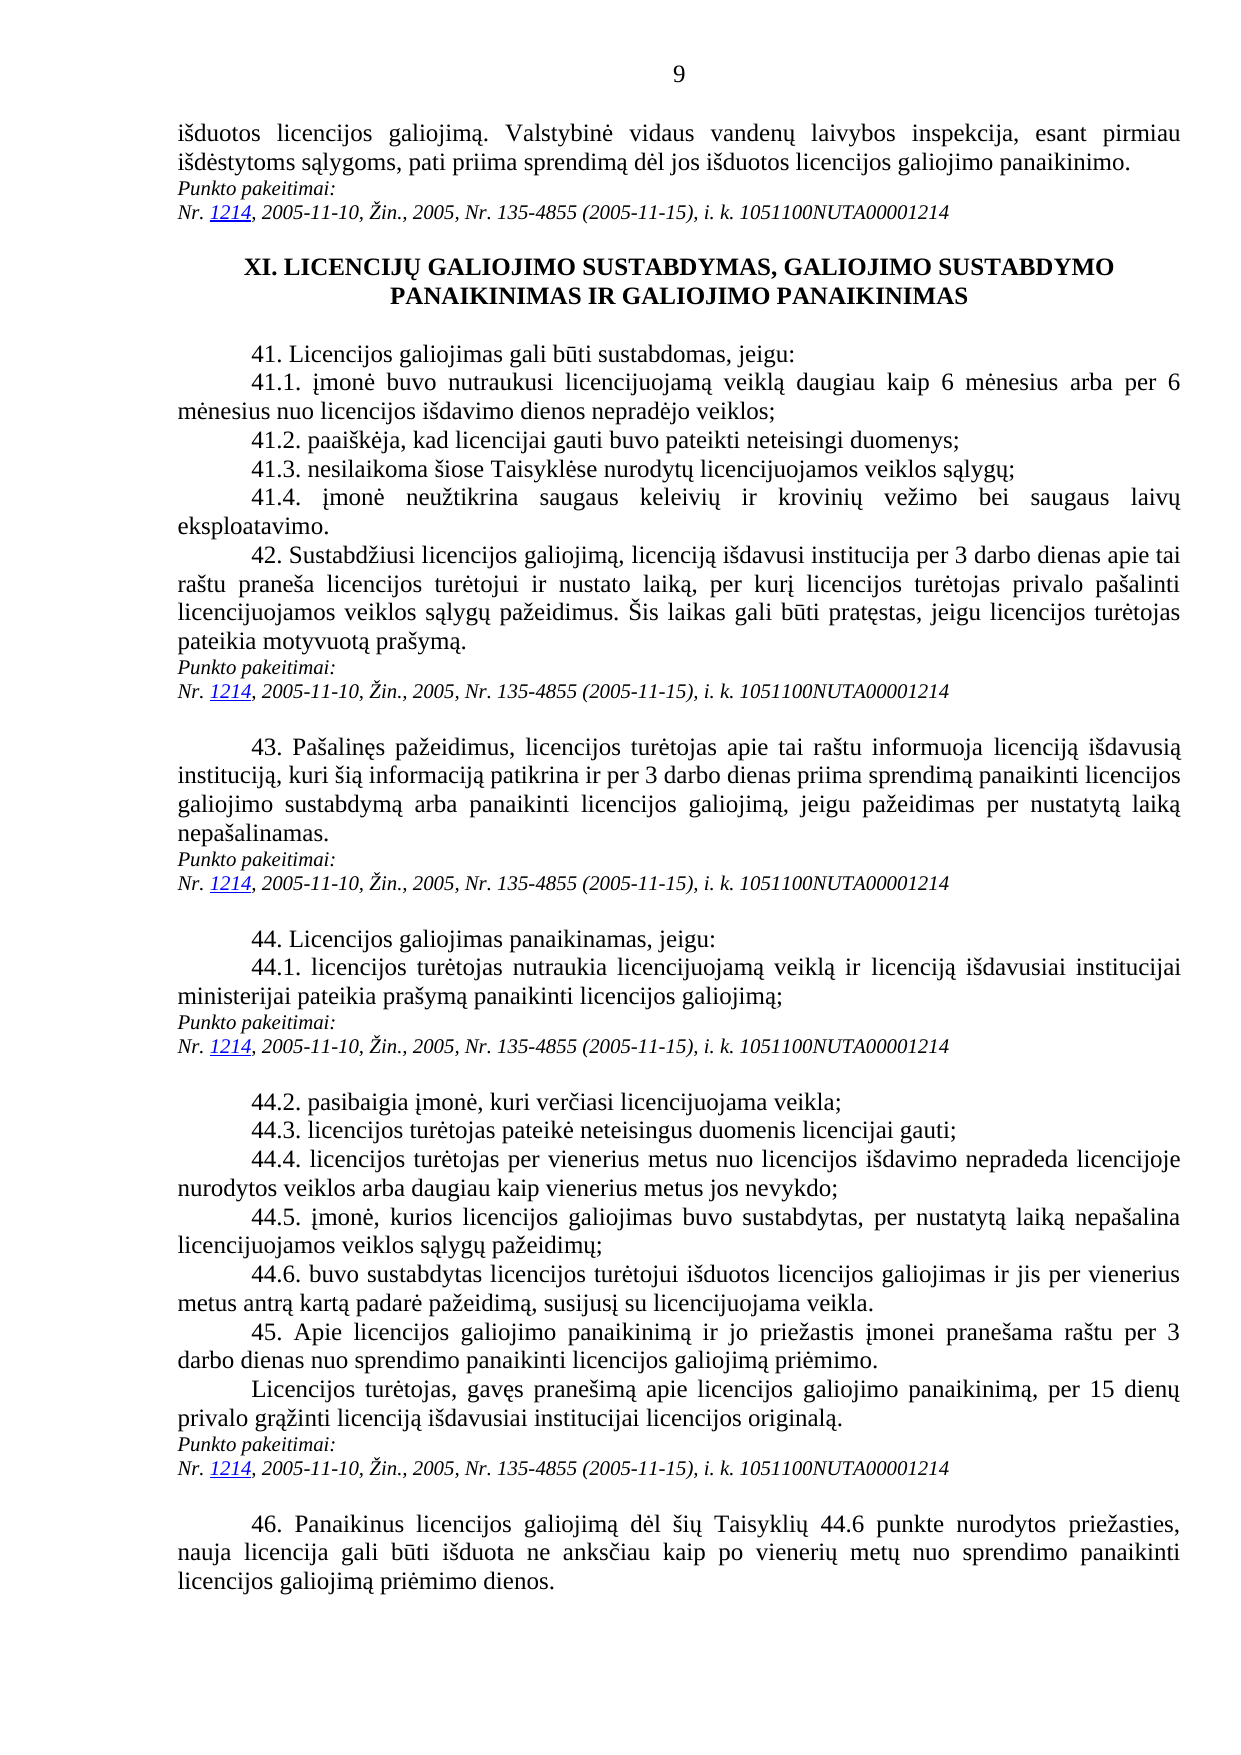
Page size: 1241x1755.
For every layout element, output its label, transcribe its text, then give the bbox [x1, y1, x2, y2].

text Punkto pakeitimai: [177, 1432, 1181, 1456]
text 41.2. paaiškėja, kad licencijai gauti buvo pateikti neteisingi duomenys; [177, 425, 1181, 454]
text 44. Licencijos galiojimas panaikinamas, jeigu: [177, 924, 1181, 952]
text 41.3. nesilaikoma šiose Taisyklėse nurodytų licencijuojamos veiklos sąlygų; [177, 454, 1181, 482]
text Punkto pakeitimai: [177, 847, 1181, 871]
text Punkto pakeitimai: [177, 655, 1181, 679]
text 44.3. licencijos turėtojas pateikė neteisingus duomenis licencijai gauti; [177, 1116, 1181, 1144]
text 42. Sustabdžiusi licencijos galiojimą, licenciją išdavusi institucija per 3 darbo dienas apie tai raštu praneša licencijos turėtojui ir nustato laiką, per kurį licencijos turėtojas privalo pašalinti licencijuojamos veiklos sąlygų pažeidimus. Šis laikas gali būti pratęstas, jeigu licencijos turėtojas pateikia motyvuotą prašymą. [177, 540, 1181, 655]
text 45. Apie licencijos galiojimo panaikinimą ir jo priežastis įmonei pranešama raštu per 3 darbo dienas nuo sprendimo panaikinti licencijos galiojimą priėmimo. [177, 1317, 1181, 1374]
text Nr. 1214, 2005-11-10, Žin., 2005, Nr. 135-4855 (2005-11-15), i. k. 1051100NUTA00001214 [177, 871, 1181, 895]
text XI. LICENCIJŲ GALIOJIMO SUSTABDYMAS, GALIOJIMO SUSTABDYMO [177, 252, 1181, 281]
text Nr. 1214, 2005-11-10, Žin., 2005, Nr. 135-4855 (2005-11-15), i. k. 1051100NUTA00001214 [177, 1034, 1181, 1058]
text Punkto pakeitimai: [177, 176, 1181, 200]
text 43. Pašalinęs pažeidimus, licencijos turėtojas apie tai raštu informuoja licenciją išdavusią instituciją, kuri šią informaciją patikrina ir per 3 darbo dienas priima sprendimą panaikinti licencijos galiojimo sustabdymą arba panaikinti licencijos galiojimą, jeigu pažeidimas per nustatytą laiką nepašalinamas. [177, 732, 1181, 847]
text Licencijos turėtojas, gavęs pranešimą apie licencijos galiojimo panaikinimą, per 15 dienų privalo grąžinti licenciją išdavusiai institucijai licencijos originalą. [177, 1374, 1181, 1432]
text 41.1. įmonė buvo nutraukusi licencijuojamą veiklą daugiau kaip 6 mėnesius arba per 6 mėnesius nuo licencijos išdavimo dienos nepradėjo veiklos; [177, 367, 1181, 425]
text Punkto pakeitimai: [177, 1010, 1181, 1034]
text 46. Panaikinus licencijos galiojimą dėl šių Taisyklių 44.6 punkte nurodytos priežasties, nauja licencija gali būti išduota ne anksčiau kaip po vienerių metų nuo sprendimo panaikinti licencijos galiojimą priėmimo dienos. [177, 1509, 1181, 1595]
text 41. Licencijos galiojimas gali būti sustabdomas, jeigu: [177, 339, 1181, 367]
text PANAIKINIMAS IR GALIOJIMO PANAIKINIMAS [177, 281, 1181, 310]
text Nr. 1214, 2005-11-10, Žin., 2005, Nr. 135-4855 (2005-11-15), i. k. 1051100NUTA00001214 [177, 679, 1181, 703]
text 44.5. įmonė, kurios licencijos galiojimas buvo sustabdytas, per nustatytą laiką nepašalina licencijuojamos veiklos sąlygų pažeidimų; [177, 1202, 1181, 1259]
text išduotos licencijos galiojimą. Valstybinė vidaus vandenų laivybos inspekcija, esant pirmiau išdėstytoms sąlygoms, pati priima sprendimą dėl jos išduotos licencijos galiojimo panaikinimo. [177, 118, 1181, 176]
text 44.6. buvo sustabdytas licencijos turėtojui išduotos licencijos galiojimas ir jis per vienerius metus antrą kartą padarė pažeidimą, susijusį su licencijuojama veikla. [177, 1259, 1181, 1317]
text 44.2. pasibaigia įmonė, kuri verčiasi licencijuojama veikla; [177, 1087, 1181, 1116]
text 44.4. licencijos turėtojas per vienerius metus nuo licencijos išdavimo nepradeda licencijoje nurodytos veiklos arba daugiau kaip vienerius metus jos nevykdo; [177, 1144, 1181, 1202]
text Nr. 1214, 2005-11-10, Žin., 2005, Nr. 135-4855 (2005-11-15), i. k. 1051100NUTA00001214 [177, 200, 1181, 224]
text Nr. 1214, 2005-11-10, Žin., 2005, Nr. 135-4855 (2005-11-15), i. k. 1051100NUTA00001214 [177, 1456, 1181, 1480]
text 41.4. įmonė neužtikrina saugaus keleivių ir krovinių vežimo bei saugaus laivų eksploatavimo. [177, 482, 1181, 540]
text 44.1. licencijos turėtojas nutraukia licencijuojamą veiklą ir licenciją išdavusiai institucijai ministerijai pateikia prašymą panaikinti licencijos galiojimą; [177, 952, 1181, 1010]
